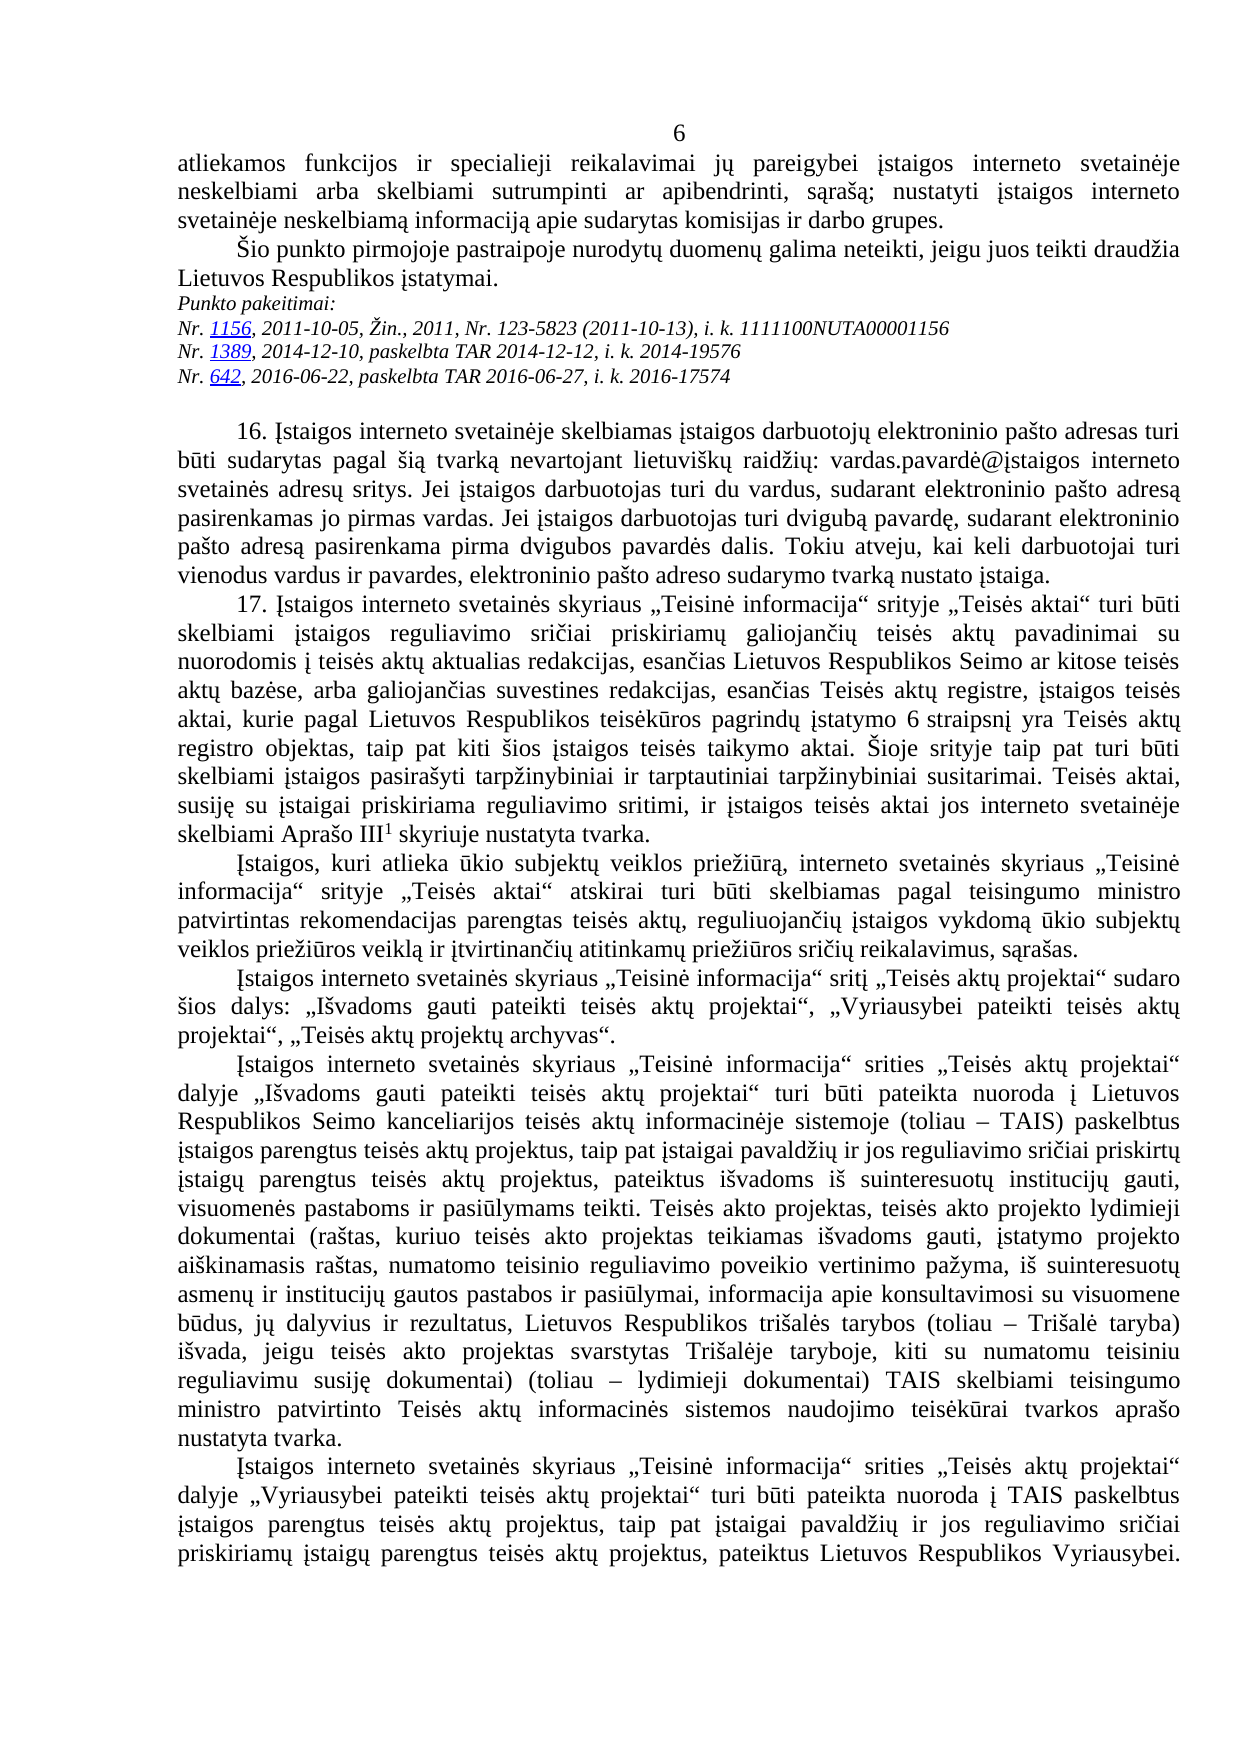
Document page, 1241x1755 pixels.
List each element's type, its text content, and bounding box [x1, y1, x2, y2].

text Nr. 1156, 2011-10-05, Žin., 2011, Nr. 123-5823 (2011-10-13), i. k. 1111100NUTA00001156 [177, 315, 1181, 339]
text Nr. 642, 2016-06-22, paskelbta TAR 2016-06-27, i. k. 2016-17574 [177, 363, 1181, 388]
text Įstaigos interneto svetainės skyriaus „Teisinė informacija“ srities „Teisės aktų projektai“ dalyje „Vyriausybei pateikti teisės aktų projektai“ turi būti pateikta nuoroda į TAIS paskelbtus įstaigos parengtus teisės aktų projektus, taip pat įstaigai pavaldžių ir jos reguliavimo sričiai priskiriamų įstaigų parengtus teisės aktų projektus, pateiktus Lietuvos Respublikos Vyriausybei. [177, 1451, 1181, 1566]
text Įstaigos, kuri atlieka ūkio subjektų veiklos priežiūrą, interneto svetainės skyriaus „Teisinė informacija“ srityje „Teisės aktai“ atskirai turi būti skelbiamas pagal teisingumo ministro patvirtintas rekomendacijas parengtas teisės aktų, reguliuojančių įstaigos vykdomą ūkio subjektų veiklos priežiūros veiklą ir įtvirtinančių atitinkamų priežiūros sričių reikalavimus, sąrašas. [177, 848, 1181, 963]
text 17. Įstaigos interneto svetainės skyriaus „Teisinė informacija“ srityje „Teisės aktai“ turi būti skelbiami įstaigos reguliavimo sričiai priskiriamų galiojančių teisės aktų pavadinimai su nuorodomis į teisės aktų aktualias redakcijas, esančias Lietuvos Respublikos Seimo ar kitose teisės aktų bazėse, arba galiojančias suvestines redakcijas, esančias Teisės aktų registre, įstaigos teisės aktai, kurie pagal Lietuvos Respublikos teisėkūros pagrindų įstatymo 6 straipsnį yra Teisės aktų registro objektas, taip pat kiti šios įstaigos teisės taikymo aktai. Šioje srityje taip pat turi būti skelbiami įstaigos pasirašyti tarpžinybiniai ir tarptautiniai tarpžinybiniai susitarimai. Teisės aktai, susiję su įstaigai priskiriama reguliavimo sritimi, ir įstaigos teisės aktai jos interneto svetainėje skelbiami Aprašo III1 skyriuje nustatyta tvarka. [177, 589, 1181, 848]
text Nr. 1389, 2014-12-10, paskelbta TAR 2014-12-12, i. k. 2014-19576 [177, 339, 1181, 363]
text Įstaigos interneto svetainės skyriaus „Teisinė informacija“ srities „Teisės aktų projektai“ dalyje „Išvadoms gauti pateikti teisės aktų projektai“ turi būti pateikta nuoroda į Lietuvos Respublikos Seimo kanceliarijos teisės aktų informacinėje sistemoje (toliau – TAIS) paskelbtus įstaigos parengtus teisės aktų projektus, taip pat įstaigai pavaldžių ir jos reguliavimo sričiai priskirtų įstaigų parengtus teisės aktų projektus, pateiktus išvadoms iš suinteresuotų institucijų gauti, visuomenės pastaboms ir pasiūlymams teikti. Teisės akto projektas, teisės akto projekto lydimieji dokumentai (raštas, kuriuo teisės akto projektas teikiamas išvadoms gauti, įstatymo projekto aiškinamasis raštas, numatomo teisinio reguliavimo poveikio vertinimo pažyma, iš suinteresuotų asmenų ir institucijų gautos pastabos ir pasiūlymai, informacija apie konsultavimosi su visuomene būdus, jų dalyvius ir rezultatus, Lietuvos Respublikos trišalės tarybos (toliau – Trišalė taryba) išvada, jeigu teisės akto projektas svarstytas Trišalėje taryboje, kiti su numatomu teisiniu reguliavimu susiję dokumentai) (toliau – lydimieji dokumentai) TAIS skelbiami teisingumo ministro patvirtinto Teisės aktų informacinės sistemos naudojimo teisėkūrai tvarkos aprašo nustatyta tvarka. [177, 1049, 1181, 1451]
text Įstaigos interneto svetainės skyriaus „Teisinė informacija“ sritį „Teisės aktų projektai“ sudaro šios dalys: „Išvadoms gauti pateikti teisės aktų projektai“, „Vyriausybei pateikti teisės aktų projektai“, „Teisės aktų projektų archyvas“. [177, 963, 1181, 1049]
text atliekamos funkcijos ir specialieji reikalavimai jų pareigybei įstaigos interneto svetainėje neskelbiami arba skelbiami sutrumpinti ar apibendrinti, sąrašą; nustatyti įstaigos interneto svetainėje neskelbiamą informaciją apie sudarytas komisijas ir darbo grupes. [177, 148, 1181, 234]
text 16. Įstaigos interneto svetainėje skelbiamas įstaigos darbuotojų elektroninio pašto adresas turi būti sudarytas pagal šią tvarką nevartojant lietuviškų raidžių: vardas.pavardė@įstaigos interneto svetainės adresų sritys. Jei įstaigos darbuotojas turi du vardus, sudarant elektroninio pašto adresą pasirenkamas jo pirmas vardas. Jei įstaigos darbuotojas turi dvigubą pavardę, sudarant elektroninio pašto adresą pasirenkama pirma dvigubos pavardės dalis. Tokiu atveju, kai keli darbuotojai turi vienodus vardus ir pavardes, elektroninio pašto adreso sudarymo tvarką nustato įstaiga. [177, 416, 1181, 589]
text Šio punkto pirmojoje pastraipoje nurodytų duomenų galima neteikti, jeigu juos teikti draudžia Lietuvos Respublikos įstatymai. [177, 234, 1181, 291]
text Punkto pakeitimai: [177, 291, 1181, 315]
